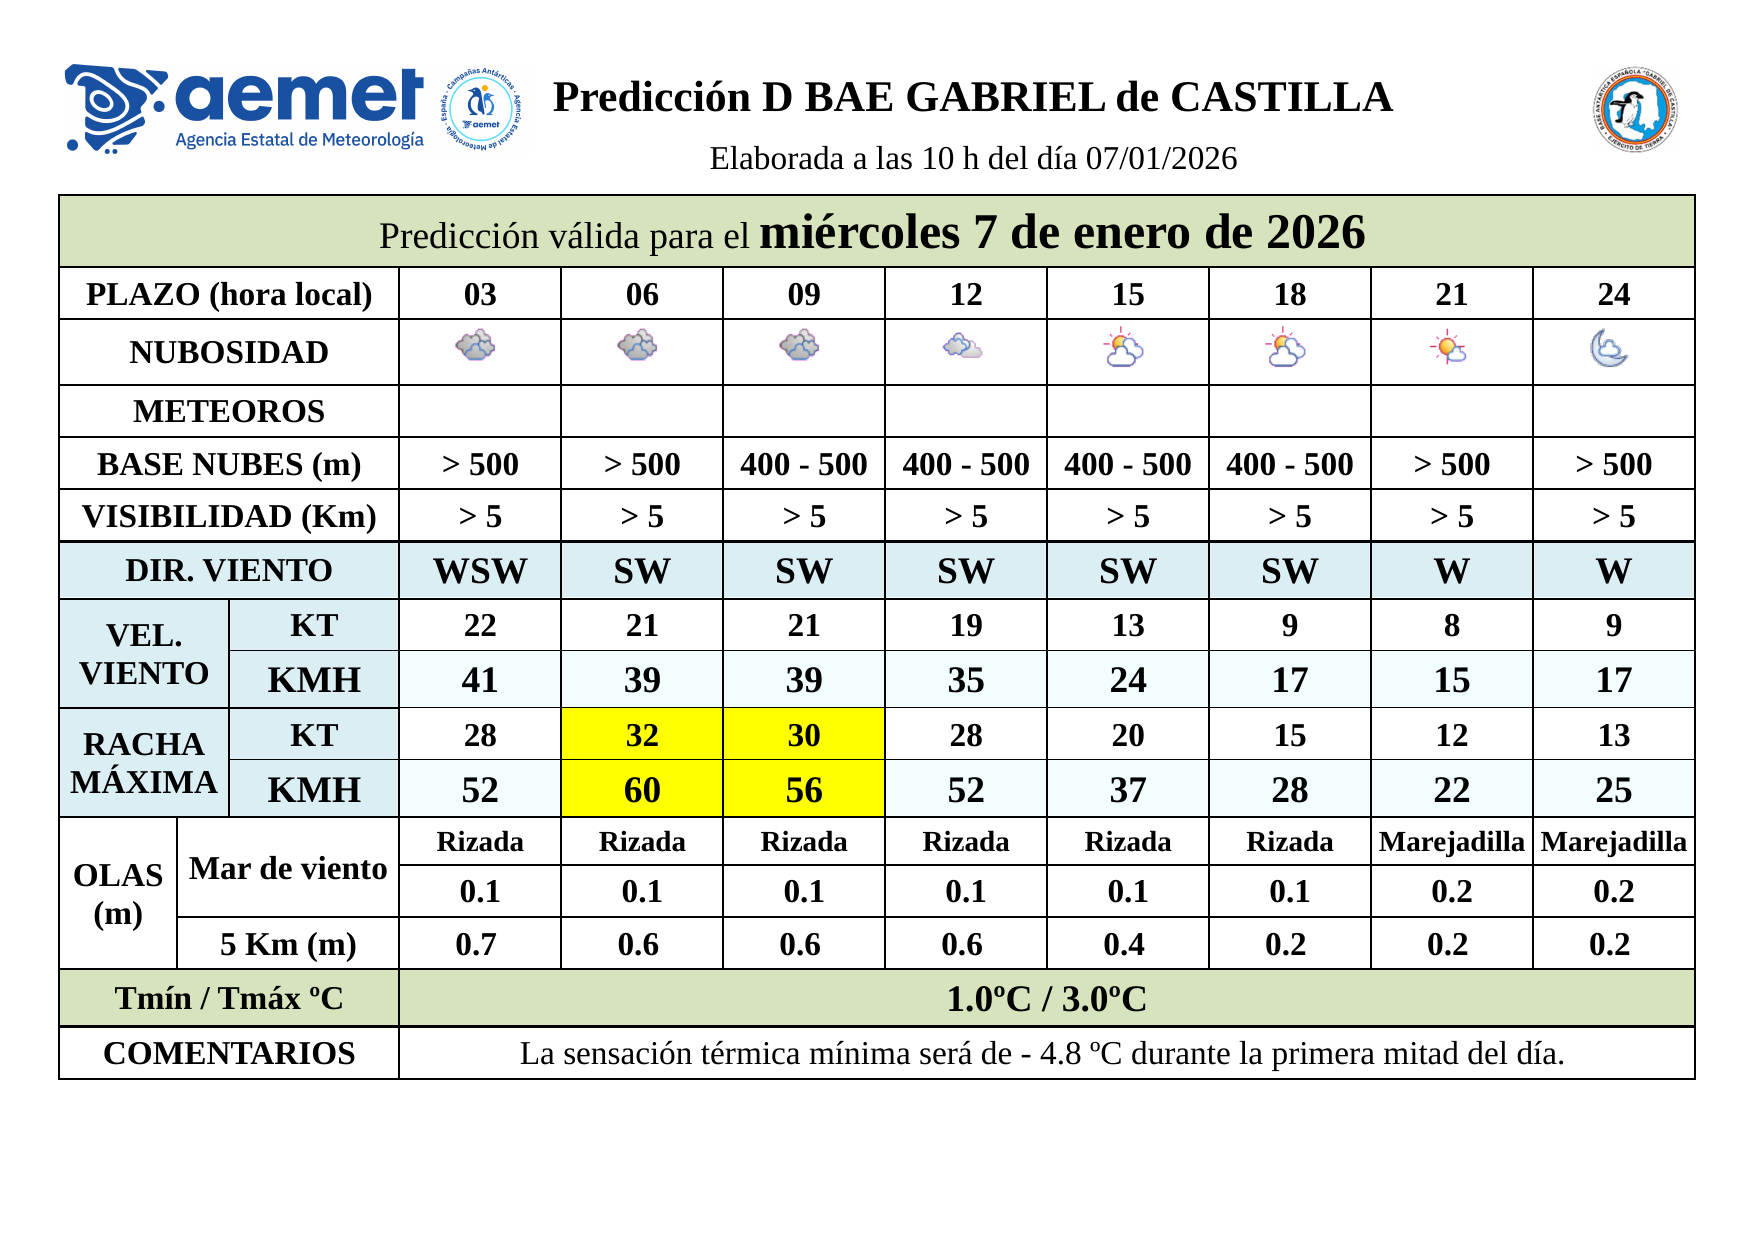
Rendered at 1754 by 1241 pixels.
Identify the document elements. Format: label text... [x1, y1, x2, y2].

table_cell PLAZO (hora local) [60, 268, 398, 318]
table_header Predicción D BAE GABRIEL de CASTILLA [537, 59, 1410, 133]
table_cell 52 [400, 760, 560, 816]
table_cell [1048, 386, 1208, 436]
table_cell 17 [1210, 651, 1370, 707]
table_cell [886, 320, 1046, 383]
table_cell 9 [1534, 600, 1694, 650]
table_cell 0.1 [400, 866, 560, 916]
table_cell Elaborada a las 10 h del día 07/01/2026 [537, 133, 1410, 182]
table_cell 9 [1210, 600, 1370, 650]
table_cell > 500 [562, 438, 722, 488]
table_cell 17 [1534, 651, 1694, 707]
table_cell [886, 386, 1046, 436]
table_cell 0.1 [886, 866, 1046, 916]
table_cell Mar de viento [178, 818, 398, 916]
table_cell 0.7 [400, 918, 560, 968]
table_cell 0.6 [562, 918, 722, 968]
table_cell 400 - 500 [886, 438, 1046, 488]
table_cell W [1534, 543, 1694, 597]
table_cell COMENTARIOS [60, 1028, 398, 1078]
table_cell VEL. VIENTO [60, 600, 228, 707]
table_cell W [1372, 543, 1532, 597]
table_cell [562, 320, 722, 383]
table_cell 0.1 [1210, 866, 1370, 916]
table_cell > 5 [1210, 490, 1370, 540]
table_cell > 5 [886, 490, 1046, 540]
picture [1587, 326, 1632, 371]
table_cell > 5 [1048, 490, 1208, 540]
table_cell 21 [724, 600, 884, 650]
picture [615, 326, 660, 371]
table_cell 56 [724, 760, 884, 816]
table_cell 15 [1372, 651, 1532, 707]
table_cell 06 [562, 268, 722, 318]
table_cell VISIBILIDAD (Km) [60, 490, 398, 540]
picture [1101, 326, 1146, 371]
table_cell NUBOSIDAD [60, 320, 398, 383]
table_cell 0.1 [1048, 866, 1208, 916]
table_cell 24 [1534, 268, 1694, 318]
table_cell [400, 386, 560, 436]
table_header [59, 59, 537, 182]
table_cell 28 [400, 708, 560, 759]
table_cell Tmín / Tmáx ºC [60, 970, 398, 1025]
table_cell 09 [724, 268, 884, 318]
table_cell 15 [1048, 268, 1208, 318]
table_cell 24 [1048, 651, 1208, 707]
table_cell 32 [562, 708, 722, 759]
table_cell [1048, 320, 1208, 383]
table_cell KMH [230, 651, 398, 707]
table_cell Rizada [886, 818, 1046, 864]
table_cell 60 [562, 760, 722, 816]
table_cell > 500 [400, 438, 560, 488]
table_cell 39 [562, 651, 722, 707]
table_cell OLAS (m) [60, 818, 176, 968]
picture [1425, 326, 1470, 371]
table_cell 0.6 [886, 918, 1046, 968]
table_cell 37 [1048, 760, 1208, 816]
table_cell 400 - 500 [1048, 438, 1208, 488]
table_cell > 500 [1372, 438, 1532, 488]
table_cell 1.0ºC / 3.0ºC [400, 970, 1694, 1025]
table_cell 0.2 [1372, 866, 1532, 916]
table_cell 35 [886, 651, 1046, 707]
picture [64, 64, 532, 154]
table_cell 22 [400, 600, 560, 650]
table_cell 30 [724, 708, 884, 759]
table_cell 15 [1210, 708, 1370, 759]
table_cell 5 Km (m) [178, 918, 398, 968]
table_cell 21 [1372, 268, 1532, 318]
table_cell 13 [1534, 708, 1694, 759]
table_cell [724, 320, 884, 383]
table_cell SW [1210, 543, 1370, 597]
picture [453, 326, 499, 371]
table_cell [1372, 386, 1532, 436]
table_cell 41 [400, 651, 560, 707]
table_cell 0.2 [1210, 918, 1370, 968]
table_cell KMH [230, 760, 398, 816]
table_cell 0.6 [724, 918, 884, 968]
table_cell 0.2 [1534, 918, 1694, 968]
picture [1590, 64, 1681, 154]
table_cell 39 [724, 651, 884, 707]
table_cell 0.1 [724, 866, 884, 916]
picture [777, 326, 823, 371]
table_cell 22 [1372, 760, 1532, 816]
table_cell 8 [1372, 600, 1532, 650]
table_cell 03 [400, 268, 560, 318]
table_cell SW [1048, 543, 1208, 597]
table_cell 400 - 500 [1210, 438, 1370, 488]
table_cell [1210, 386, 1370, 436]
table_cell [724, 386, 884, 436]
table_cell Rizada [562, 818, 722, 864]
table_cell KT [230, 709, 398, 759]
table_cell Rizada [1048, 818, 1208, 864]
table_cell 12 [1372, 708, 1532, 759]
picture [939, 326, 984, 371]
table_cell DIR. VIENTO [60, 543, 398, 597]
table_cell 21 [562, 600, 722, 650]
table_cell > 5 [400, 490, 560, 540]
table_cell 25 [1534, 760, 1694, 816]
table_cell > 5 [1372, 490, 1532, 540]
table_cell 12 [886, 268, 1046, 318]
table_cell La sensación térmica mínima será de - 4.8 ºC durante la primera mitad del día. [400, 1028, 1694, 1078]
table_cell 20 [1048, 708, 1208, 759]
table_cell 18 [1210, 268, 1370, 318]
table_cell Rizada [724, 818, 884, 864]
table_cell 13 [1048, 600, 1208, 650]
table_cell > 5 [1534, 490, 1694, 540]
table_cell 400 - 500 [724, 438, 884, 488]
picture [1263, 326, 1308, 371]
table_cell Rizada [1210, 818, 1370, 864]
table_cell 28 [886, 708, 1046, 759]
table_cell [1534, 320, 1694, 383]
table_cell 52 [886, 760, 1046, 816]
table_cell WSW [400, 543, 560, 597]
table_cell [1534, 386, 1694, 436]
table_cell BASE NUBES (m) [60, 438, 398, 488]
table_cell 0.4 [1048, 918, 1208, 968]
table_cell RACHA MÁXIMA [60, 709, 228, 816]
table_cell [562, 386, 722, 436]
table_cell 0.2 [1534, 866, 1694, 916]
table_cell 0.1 [562, 866, 722, 916]
table_cell > 500 [1534, 438, 1694, 488]
table_cell > 5 [562, 490, 722, 540]
table_cell Marejadilla [1534, 818, 1694, 864]
table_header [1410, 59, 1694, 182]
table_cell 28 [1210, 760, 1370, 816]
table_cell [400, 320, 560, 383]
table_cell METEOROS [60, 386, 398, 436]
table_cell Rizada [400, 818, 560, 864]
table_cell [1372, 320, 1532, 383]
table_cell Marejadilla [1372, 818, 1532, 864]
table_cell [1210, 320, 1370, 383]
table_cell > 5 [724, 490, 884, 540]
table_cell 0.2 [1372, 918, 1532, 968]
table_cell SW [724, 543, 884, 597]
table_cell 19 [886, 600, 1046, 650]
table_cell SW [562, 543, 722, 597]
table_cell KT [230, 600, 398, 650]
table_header Predicción válida para el miércoles 7 de enero de 2026 [60, 196, 1694, 266]
table_cell SW [886, 543, 1046, 597]
